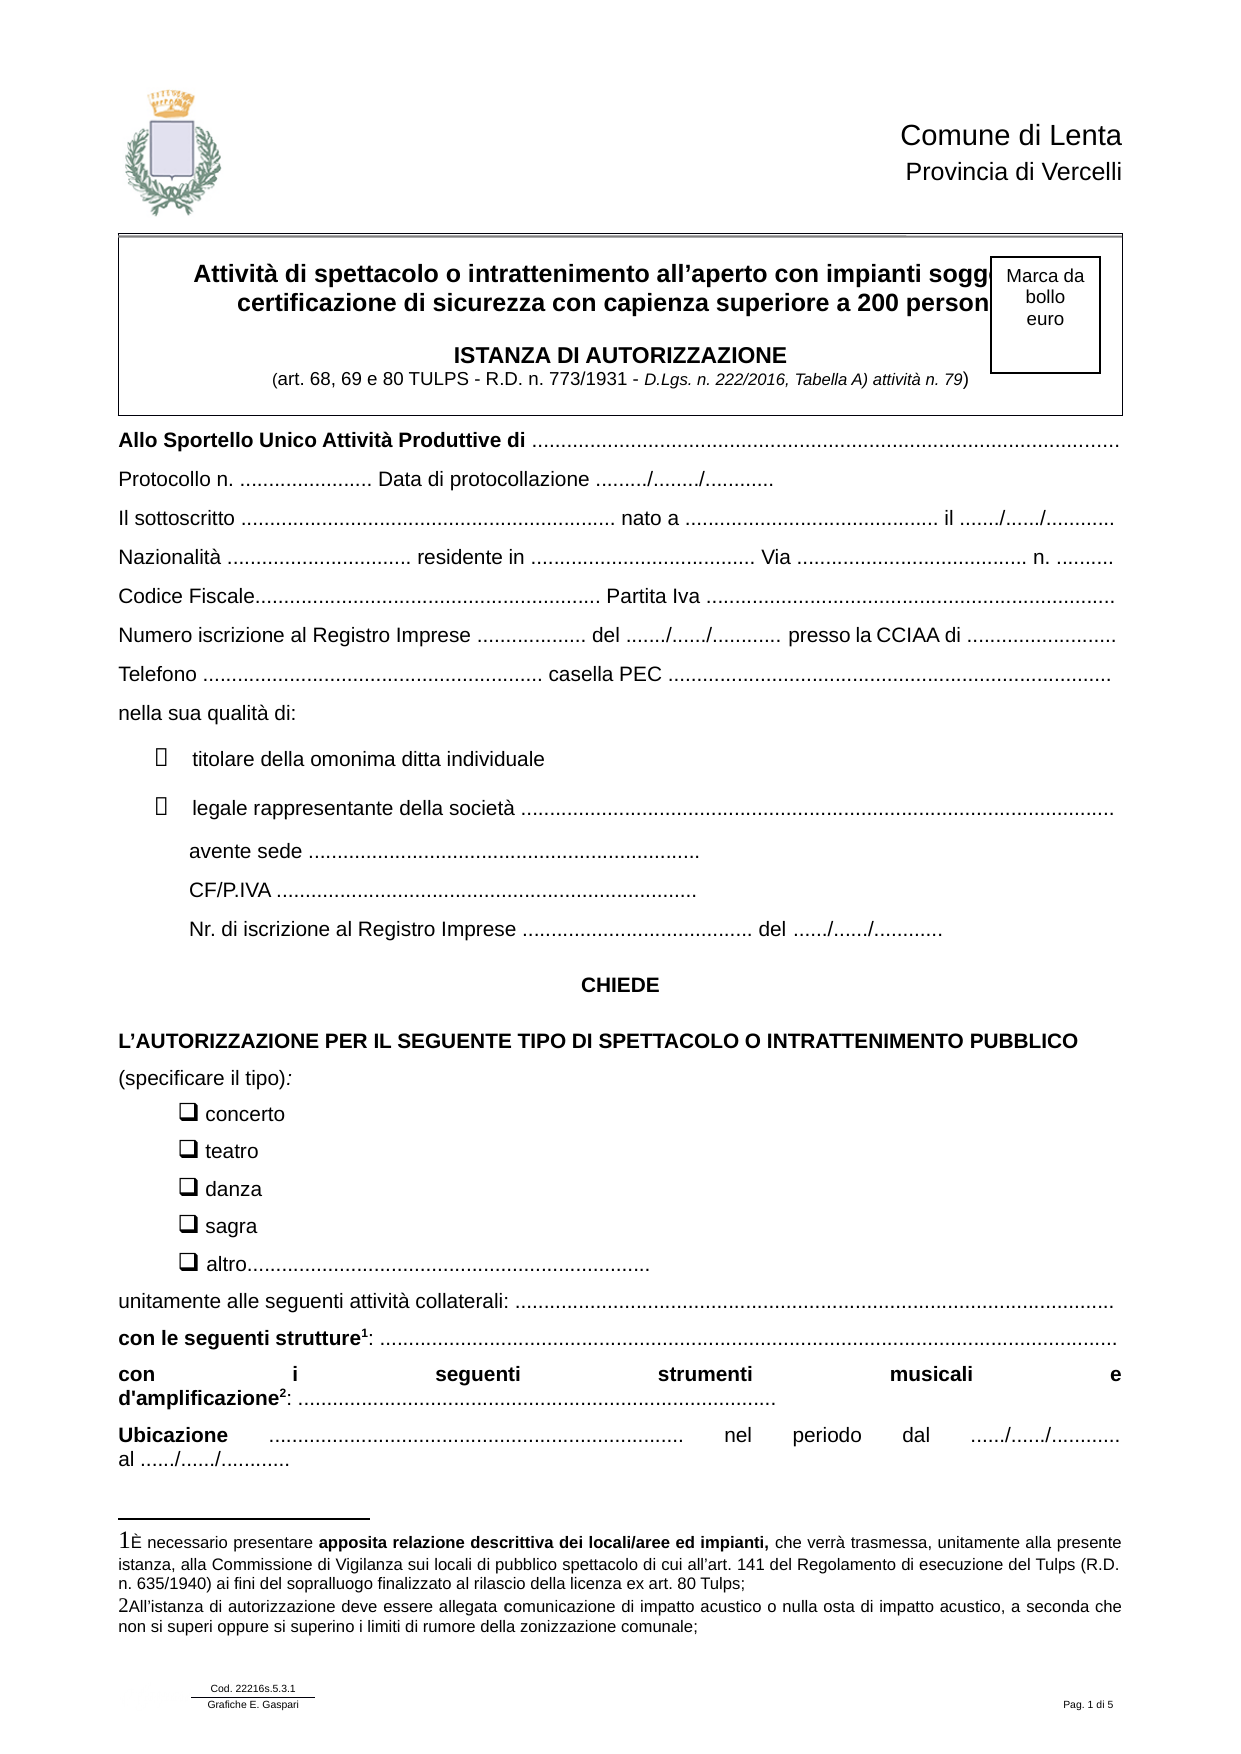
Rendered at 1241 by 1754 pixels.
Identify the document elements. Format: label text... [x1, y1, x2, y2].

text Protocollo n. ....................... Data di protocollazione ........./......../............ [118, 467, 1122, 491]
text  titolare della omonima ditta individuale [153, 739, 1122, 773]
text Provincia di Vercelli [224, 157, 1122, 185]
text Comune di Lenta [224, 118, 1122, 152]
text  legale rappresentante della società ....................................................................................................... [153, 789, 1122, 823]
text Numero iscrizione al Registro Imprese ................... del ......./....../............ presso la CCIAA di .......................... [118, 623, 1122, 647]
text CF/P.IVA ......................................................................... [189, 878, 1122, 902]
text Allo Sportello Unico Attività Produttive di [118, 428, 1122, 452]
text  altro...................................................................... [177, 1252, 1122, 1277]
text Nazionalità ................................ residente in ....................................... Via ........................................ n. .......... [118, 545, 1122, 569]
text Nr. di iscrizione al Registro Imprese ........................................ del ....../....../............ [189, 917, 1122, 941]
text  danza [177, 1177, 1122, 1202]
text (specificare il tipo): [118, 1065, 1122, 1089]
picture [122, 87, 224, 219]
text Ubicazione ........................................................................ nel periodo dal ....../....../............ al ....../....../............ [118, 1423, 1122, 1471]
text All’istanza di autorizzazione deve essere allegata comunicazione di impatto acustico o nulla osta di impatto acustico, a seconda che non si superi oppure si superino i limiti di rumore della zonizzazione comunale; [118, 1593, 1122, 1636]
text con le seguenti strutture: ................................................................................................................................ [118, 1326, 1122, 1350]
text È necessario presentare apposita relazione descrittiva dei locali/aree ed impianti, che verrà trasmessa, unitamente alla presente istanza, alla Commissione di Vigilanza sui locali di pubblico spettacolo di cui all’art. 141 del Regolamento di esecuzione del Tulps (R.D. n. 635/1940) ai fini del sopralluogo finalizzato al rilascio della licenza ex art. 80 Tulps; [118, 1526, 1122, 1593]
text nella sua qualità di: [118, 700, 1122, 724]
text CHIEDE [118, 973, 1122, 997]
table_header Attività di spettacolo o intrattenimento all’aperto con impianti soggetti a certificazione di sicurezza con capienza superiore a 200 persone ISTANZA DI AUTORIZZAZIONE (art. 68, 69 e 80 TULPS - R.D. n. 773/1931 - D.Lgs. n. 222/2016, Tabella A) attività n. 79) [119, 238, 1122, 415]
text Codice Fiscale............................................................ Partita Iva ....................................................................... [118, 584, 1122, 608]
text avente sede .................................................................... [189, 839, 1122, 863]
text con i seguenti strumenti musicali e d'amplificazione: ................................................................................... [118, 1362, 1122, 1410]
text Il sottoscritto ................................................................. nato a ............................................ il ......./....../............ [118, 506, 1122, 530]
text  concerto [177, 1102, 1122, 1127]
text unitamente alle seguenti attività collaterali: ........................................................................................................ [118, 1289, 1122, 1313]
text  sagra [177, 1214, 1122, 1239]
text L’AUTORIZZAZIONE PER IL SEGUENTE TIPO DI SPETTACOLO O INTRATTENIMENTO PUBBLICO [118, 1029, 1122, 1053]
text Telefono ........................................................... casella PEC ............................................................................. [118, 661, 1122, 685]
text  teatro [177, 1139, 1122, 1164]
